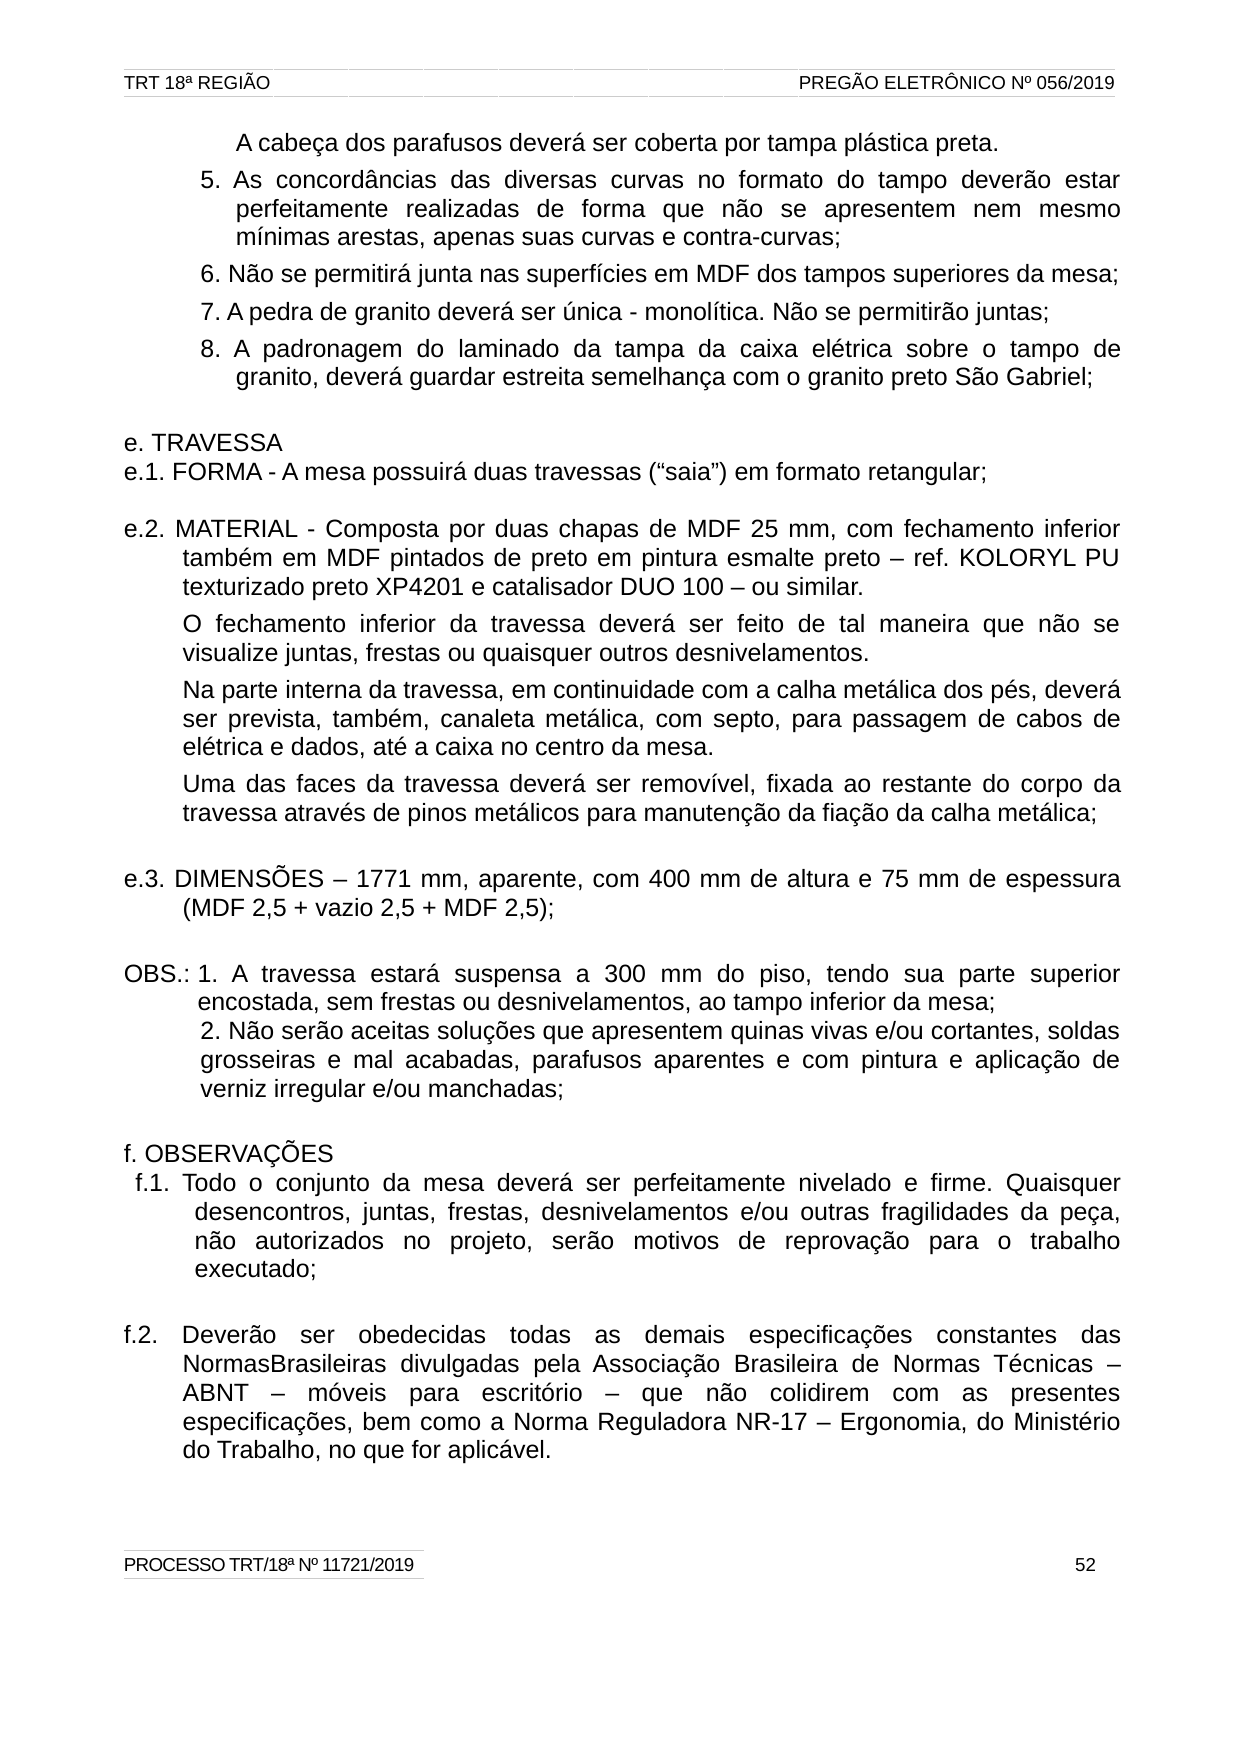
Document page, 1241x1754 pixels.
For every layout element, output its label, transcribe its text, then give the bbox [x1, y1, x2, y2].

text 8. A padronagem do laminado da tampa da caixa elétrica sobre o tampo de granito, deverá guardar estreita semelhança com o granito preto São Gabriel; [200, 334, 1122, 391]
text 7. A pedra de granito deverá ser única - monolítica. Não se permitirão juntas; [200, 297, 1122, 325]
text 2. Não serão aceitas soluções que apresentem quinas vivas e/ou cortantes, soldas grosseiras e mal acabadas, parafusos aparentes e com pintura e aplicação de verniz irregular e/ou manchadas; [200, 1016, 1122, 1102]
text e.2. MATERIAL - Composta por duas chapas de MDF 25 mm, com fechamento inferior também em MDF pintados de preto em pintura esmalte preto – ref. KOLORYL PU texturizado preto XP4201 e catalisador DUO 100 – ou similar. [123, 514, 1122, 601]
text OBS.: 1. A travessa estará suspensa a 300 mm do piso, tendo sua parte superior encostada, sem frestas ou desnivelamentos, ao tampo inferior da mesa; [123, 959, 1122, 1016]
text Na parte interna da travessa, em continuidade com a calha metálica dos pés, deverá ser prevista, também, canaleta metálica, com septo, para passagem de cabos de elétrica e dados, até a caixa no centro da mesa. [182, 675, 1122, 761]
text f.2. Deverão ser obedecidas todas as demais especificações constantes das NormasBrasileiras divulgadas pela Associação Brasileira de Normas Técnicas – ABNT – móveis para escritório – que não colidirem com as presentes especificações, bem como a Norma Reguladora NR-17 – Ergonomia, do Ministério do Trabalho, no que for aplicável. [123, 1320, 1122, 1464]
text f. OBSERVAÇÕES [123, 1139, 1122, 1168]
text O fechamento inferior da travessa deverá ser feito de tal maneira que não se visualize juntas, frestas ou quaisquer outros desnivelamentos. [182, 609, 1122, 667]
text e. TRAVESSA [123, 428, 1122, 457]
text f.1. Todo o conjunto da mesa deverá ser perfeitamente nivelado e firme. Quaisquer desencontros, juntas, frestas, desnivelamentos e/ou outras fragilidades da peça, não autorizados no projeto, serão motivos de reprovação para o trabalho executado; [135, 1168, 1122, 1283]
text A cabeça dos parafusos deverá ser coberta por tampa plástica preta. [236, 128, 1122, 157]
text e.1. FORMA - A mesa possuirá duas travessas (“saia”) em formato retangular; [123, 457, 1122, 486]
text 6. Não se permitirá junta nas superfícies em MDF dos tampos superiores da mesa; [200, 259, 1122, 288]
text 5. As concordâncias das diversas curvas no formato do tampo deverão estar perfeitamente realizadas de forma que não se apresentem nem mesmo mínimas arestas, apenas suas curvas e contra-curvas; [200, 165, 1122, 251]
text e.3. DIMENSÕES – 1771 mm, aparente, com 400 mm de altura e 75 mm de espessura (MDF 2,5 + vazio 2,5 + MDF 2,5); [123, 864, 1122, 922]
text Uma das faces da travessa deverá ser removível, fixada ao restante do corpo da travessa através de pinos metálicos para manutenção da fiação da calha metálica; [182, 769, 1122, 827]
